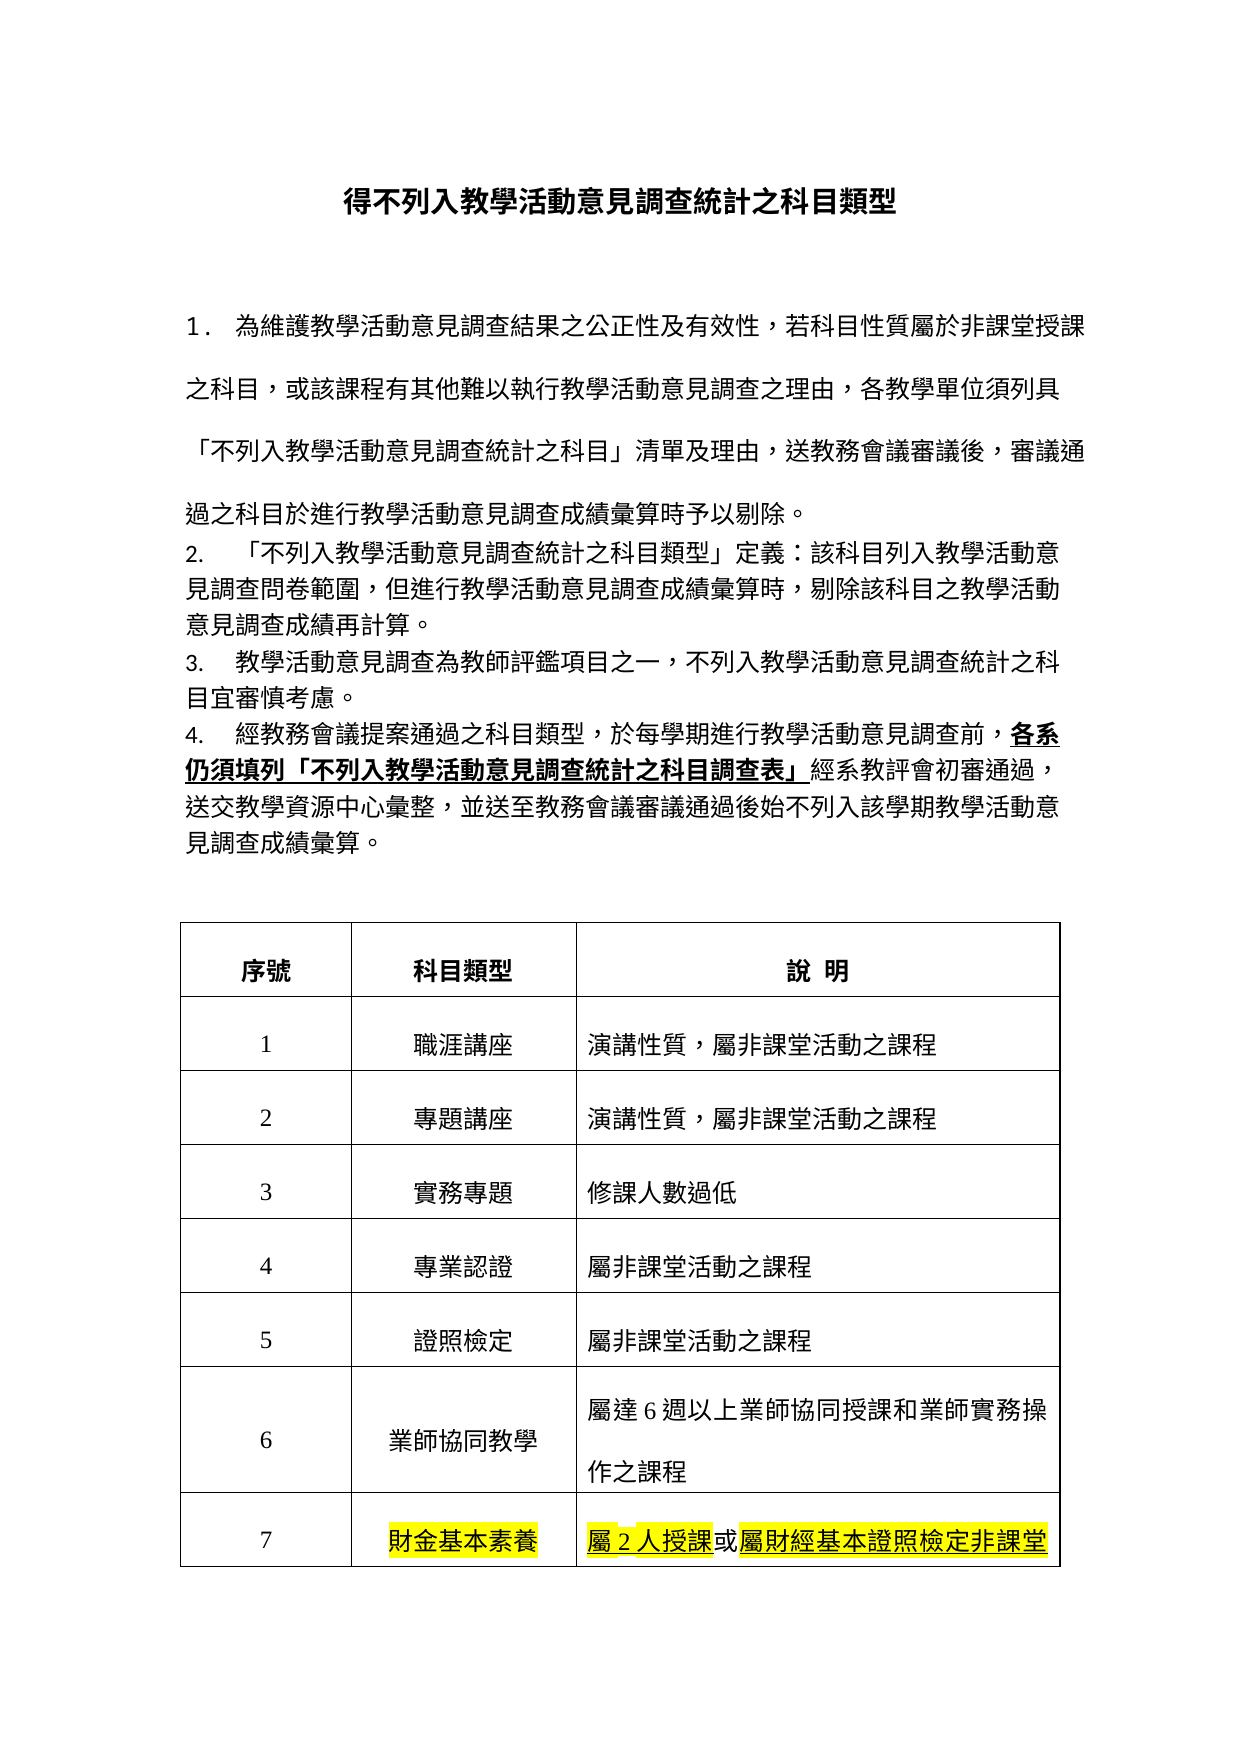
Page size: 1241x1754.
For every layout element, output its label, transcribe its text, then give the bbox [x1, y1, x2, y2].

table_cell 證照檢定 [352, 1293, 576, 1366]
table_cell 1 [181, 997, 351, 1070]
table_cell 屬非課堂活動之課程 [577, 1219, 1059, 1292]
table_cell 2 [181, 1071, 351, 1144]
text 得不列入教學活動意見調查統計之科目類型 [148, 158, 1092, 221]
table_cell 演講性質，屬非課堂活動之課程 [577, 1071, 1059, 1144]
table_cell 實務專題 [352, 1145, 576, 1218]
table_cell 屬2人授課或屬財經基本證照檢定非課堂 [577, 1493, 1059, 1566]
table_cell 4 [181, 1219, 351, 1292]
list 經教務會議提案通過之科目類型，於每學期進行教學活動意見調查前，各系仍須填列「不列入教學活動意見調查統計之科目調查表」經系教評會初審通過，送交教學資源中心彙整，並送至教務會議審議通過後始不列入該學期教學活動意見調查成績彙算。 [185, 714, 1072, 859]
table_cell 屬非課堂活動之課程 [577, 1293, 1059, 1366]
list 為維護教學活動意見調查結果之公正性及有效性，若科目性質屬於非課堂授課之科目，或該課程有其他難以執行教學活動意見調查之理由，各教學單位須列具「不列入教學活動意見調查統計之科目」清單及理由，送教務會議審議後，審議通過之科目於進行教學活動意見調查成績彙算時予以剔除。 [185, 283, 1092, 533]
table_cell 5 [181, 1293, 351, 1366]
table_cell 業師協同教學 [352, 1367, 576, 1492]
table_cell 屬達6週以上業師協同授課和業師實務操作之課程 [577, 1367, 1059, 1492]
table_cell 財金基本素養 [352, 1493, 576, 1566]
list 教學活動意見調查為教師評鑑項目之一，不列入教學活動意見調查統計之科目宜審慎考慮。 [185, 642, 1072, 714]
table_cell 專業認證 [352, 1219, 576, 1292]
table_cell 7 [181, 1493, 351, 1566]
table_cell 6 [181, 1367, 351, 1492]
table_header 序號 [181, 923, 351, 996]
table_header 科目類型 [352, 923, 576, 996]
list 「不列入教學活動意見調查統計之科目類型」定義：該科目列入教學活動意見調查問卷範圍，但進行教學活動意見調查成績彙算時，剔除該科目之教學活動意見調查成績再計算。 [185, 533, 1072, 642]
table_cell 演講性質，屬非課堂活動之課程 [577, 997, 1059, 1070]
table_header 說 明 [577, 923, 1059, 996]
table_cell 專題講座 [352, 1071, 576, 1144]
table_cell 職涯講座 [352, 997, 576, 1070]
table_cell 3 [181, 1145, 351, 1218]
table_cell 修課人數過低 [577, 1145, 1059, 1218]
